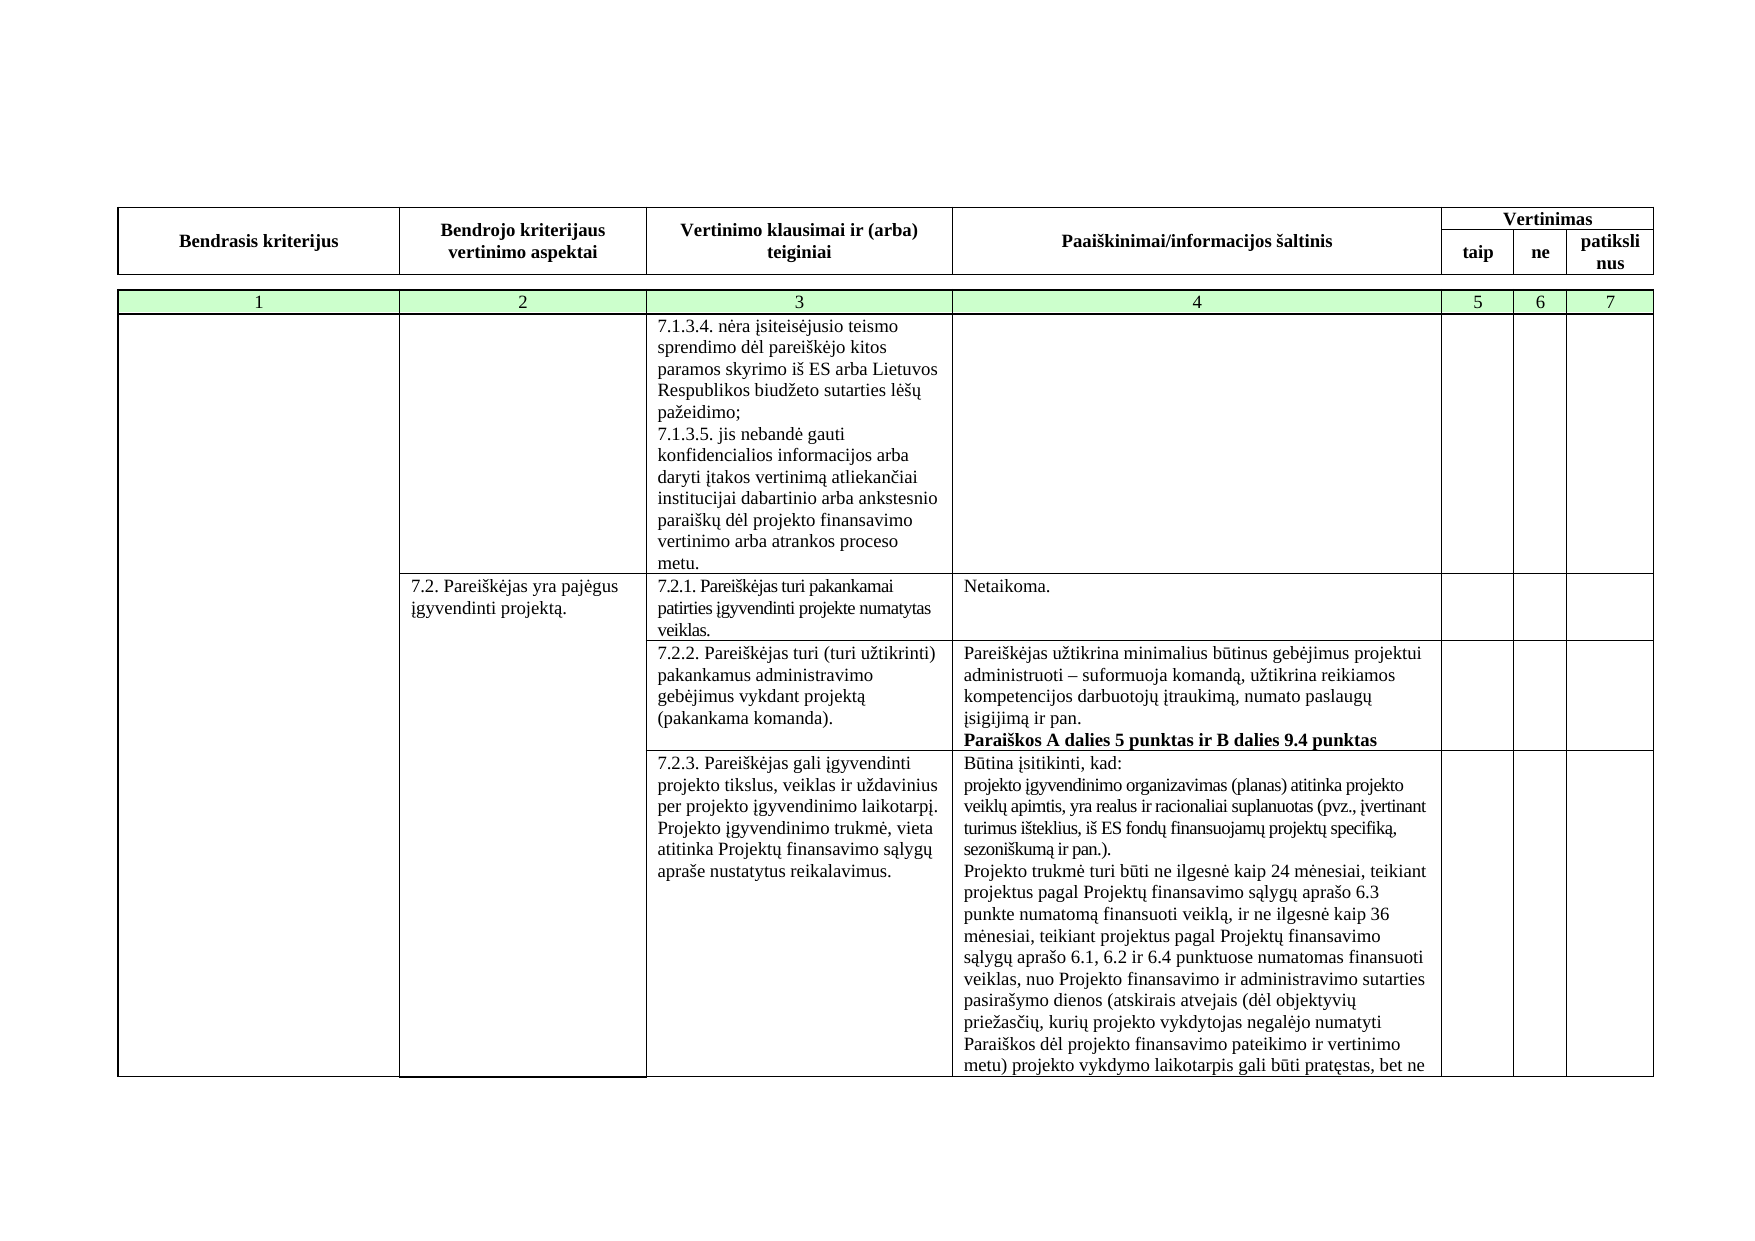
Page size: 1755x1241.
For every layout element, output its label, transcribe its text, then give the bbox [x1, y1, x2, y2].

table_cell 4 [953, 291, 1441, 312]
table_cell [646, 275, 952, 289]
table_header Vertinimo klausimai ir (arba) teiginiai [647, 208, 952, 273]
table_cell [1567, 751, 1653, 1076]
table_cell [952, 275, 1442, 289]
table_cell Būtina įsitikinti, kad: projekto įgyvendinimo organizavimas (planas) atitinka projekto veiklų apimtis, yra realus ir racionaliai suplanuotas (pvz., įvertinant turimus išteklius, iš ES fondų finansuojamų projektų specifiką, sezoniškumą ir pan.). Projekto trukmė turi būti ne ilgesnė kaip 24 mėnesiai, teikiant projektus pagal Projektų finansavimo sąlygų aprašo 6.3 punkte numatomą finansuoti veiklą, ir ne ilgesnė kaip 36 mėnesiai, teikiant projektus pagal Projektų finansavimo sąlygų aprašo 6.1, 6.2 ir 6.4 punktuose numatomas finansuoti veiklas, nuo Projekto finansavimo ir administravimo sutarties pasirašymo dienos (atskirais atvejais (dėl objektyvių priežasčių, kurių projekto vykdytojas negalėjo numatyti Paraiškos dėl projekto finansavimo pateikimo ir vertinimo metu) projekto vykdymo laikotarpis gali būti pratęstas, bet ne [953, 751, 1441, 1076]
table_cell [1442, 641, 1513, 750]
table_cell [1514, 641, 1566, 750]
table_cell [953, 315, 1441, 573]
table_cell taip [1442, 230, 1513, 273]
table_cell [1514, 751, 1566, 1076]
table_header Bendrojo kriterijaus vertinimo aspektai [400, 208, 646, 273]
table_cell [400, 315, 646, 573]
table_cell 6 [1514, 291, 1566, 312]
table_cell [1442, 574, 1513, 640]
table_cell 1 [119, 291, 399, 312]
table_cell 7 [1567, 291, 1653, 312]
table_cell 2 [400, 291, 646, 312]
table_header Paaiškinimai/informacijos šaltinis [953, 208, 1441, 273]
table_cell 7.2. Pareiškėjas yra pajėgus įgyvendinti projektą. [400, 574, 646, 1076]
table_cell [1514, 574, 1566, 640]
table_cell [1567, 574, 1653, 640]
table_header Bendrasis kriterijus [119, 208, 399, 273]
table_cell 7.1.3.4. nėra įsiteisėjusio teismo sprendimo dėl pareiškėjo kitos paramos skyrimo iš ES arba Lietuvos Respublikos biudžeto sutarties lėšų pažeidimo; 7.1.3.5. jis nebandė gauti konfidencialios informacijos arba daryti įtakos vertinimą atliekančiai institucijai dabartinio arba ankstesnio paraiškų dėl projekto finansavimo vertinimo arba atrankos proceso metu. [647, 315, 952, 573]
table_cell 7.2.2. Pareiškėjas turi (turi užtikrinti) pakankamus administravimo gebėjimus vykdant projektą (pakankama komanda). [647, 641, 952, 750]
table_cell patikslinus [1567, 230, 1653, 273]
table_cell Netaikoma. [953, 574, 1441, 640]
table_cell [1567, 315, 1653, 573]
table_cell [1442, 315, 1513, 573]
table_cell [1567, 641, 1653, 750]
table_cell Pareiškėjas užtikrina minimalius būtinus gebėjimus projektui administruoti – suformuoja komandą, užtikrina reikiamos kompetencijos darbuotojų įtraukimą, numato paslaugų įsigijimą ir pan. Paraiškos A dalies 5 punktas ir B dalies 9.4 punktas [953, 641, 1441, 750]
table_cell [119, 315, 399, 1076]
table_cell [118, 275, 399, 289]
table_cell [400, 275, 646, 289]
table_cell 7.2.3. Pareiškėjas gali įgyvendinti projekto tikslus, veiklas ir uždavinius per projekto įgyvendinimo laikotarpį. Projekto įgyvendinimo trukmė, vieta atitinka Projektų finansavimo sąlygų apraše nustatytus reikalavimus. [647, 751, 952, 1076]
table_cell [1442, 751, 1513, 1076]
table_cell 3 [647, 291, 952, 312]
table_cell 5 [1442, 291, 1513, 312]
table_header Vertinimas [1442, 208, 1653, 229]
table_cell 7.2.1. Pareiškėjas turi pakankamai patirties įgyvendinti projekte numatytas veiklas. [647, 574, 952, 640]
table_cell [1514, 275, 1567, 289]
table_cell [1442, 275, 1514, 289]
table_cell ne [1514, 230, 1566, 273]
table_cell [1567, 275, 1653, 289]
table_cell [1514, 315, 1566, 573]
